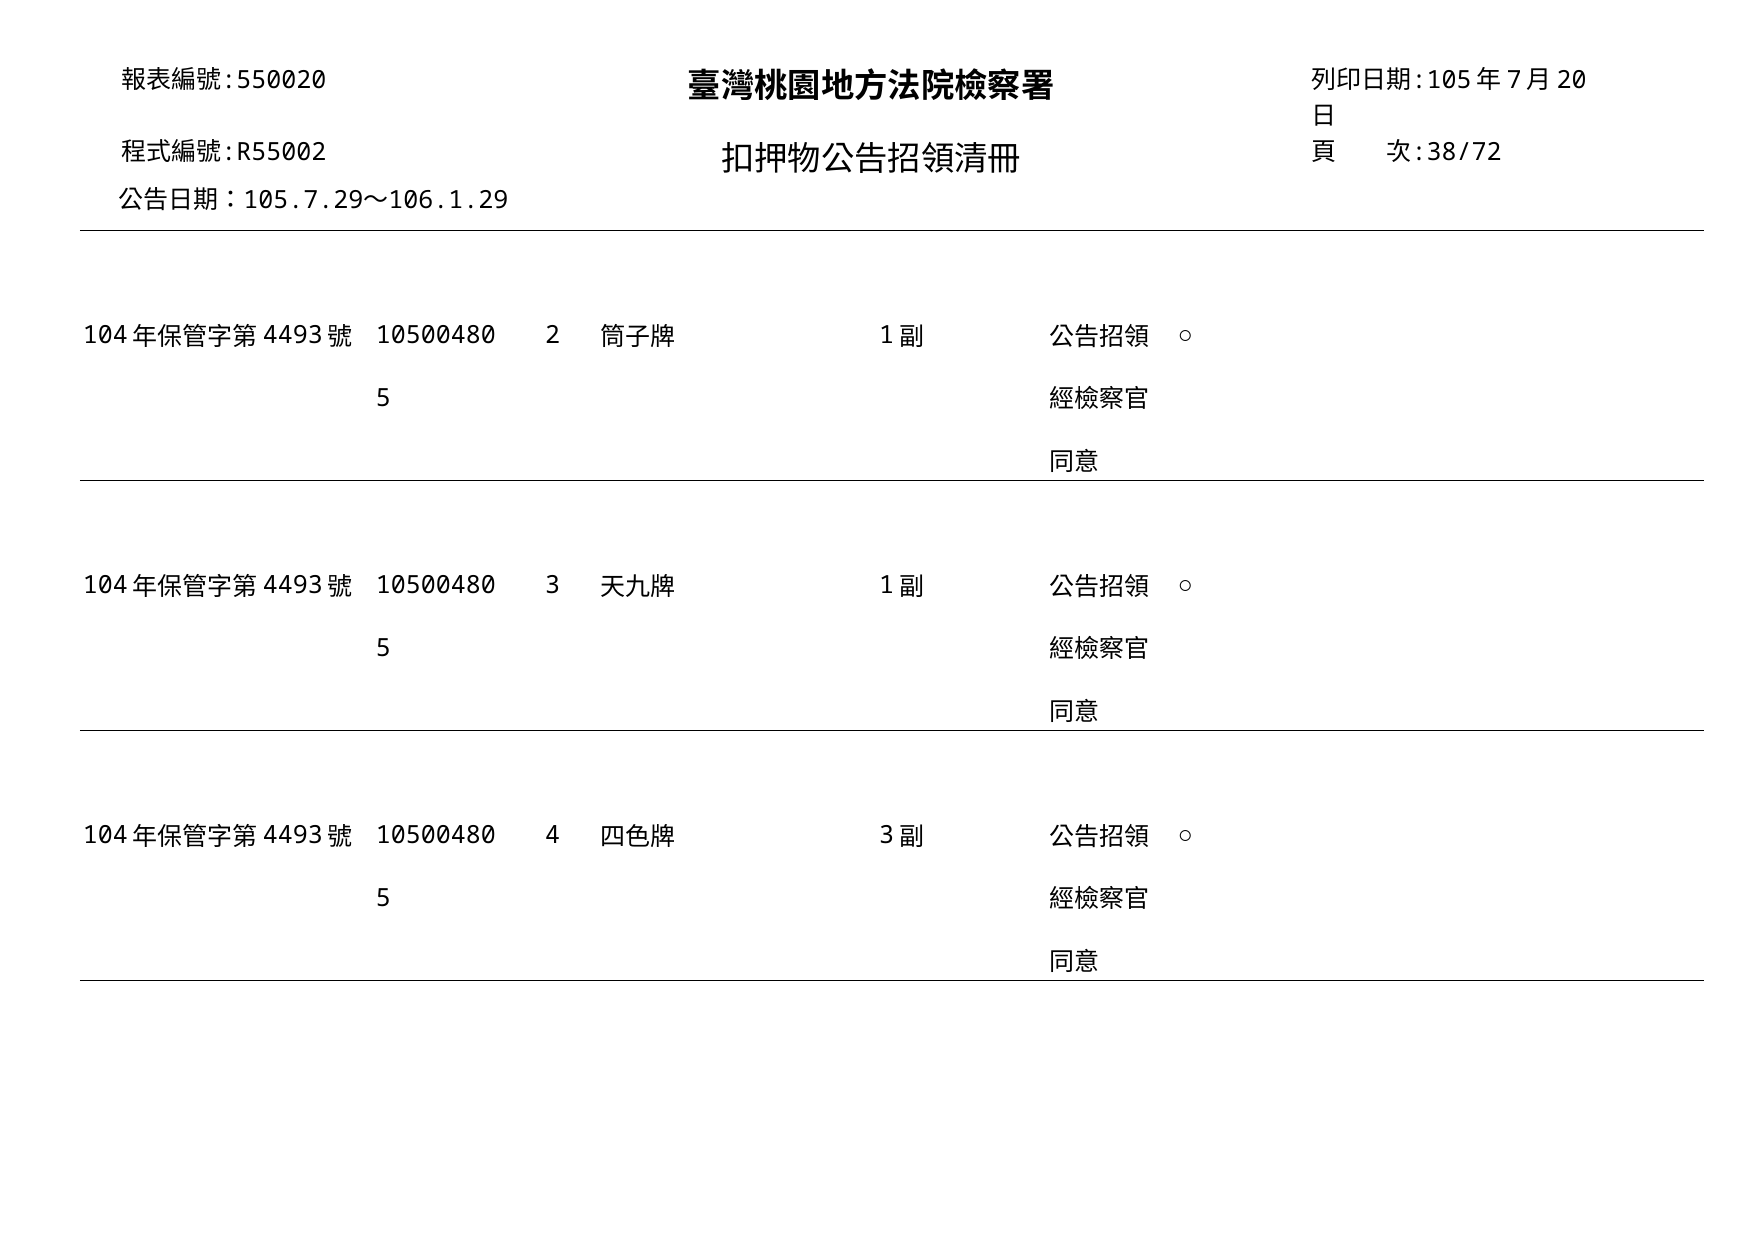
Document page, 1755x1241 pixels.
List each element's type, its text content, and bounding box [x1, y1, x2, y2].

table_cell [1575, 731, 1704, 980]
table_cell 公告招領經檢察官同意 [1046, 481, 1175, 730]
table_cell ○ [1175, 231, 1317, 480]
table_cell [1575, 231, 1704, 480]
table_cell 4 [507, 731, 597, 980]
table_cell ○ [1175, 481, 1317, 730]
table_cell [927, 731, 1046, 980]
table_cell 公告招領經檢察官同意 [1046, 231, 1175, 480]
table_cell 天九牌 [597, 481, 807, 730]
table_cell 105004805 [373, 231, 507, 480]
table_cell ○ [1175, 731, 1317, 980]
table_cell 3副 [808, 731, 927, 980]
table_cell 3 [507, 481, 597, 730]
table_cell 四色牌 [597, 731, 807, 980]
table_cell 2 [507, 231, 597, 480]
table_cell [927, 481, 1046, 730]
table_cell [1317, 731, 1575, 980]
table_cell 104年保管字第4493號 [80, 481, 373, 730]
table_cell [1317, 481, 1575, 730]
table_cell 104年保管字第4493號 [80, 731, 373, 980]
table_cell 公告招領經檢察官同意 [1046, 731, 1175, 980]
table_cell 1副 [808, 231, 927, 480]
table_cell 筒子牌 [597, 231, 807, 480]
table_cell [1575, 481, 1704, 730]
table_cell [1317, 231, 1575, 480]
table_cell 105004805 [373, 731, 507, 980]
table_cell [927, 231, 1046, 480]
table_cell 1副 [808, 481, 927, 730]
table_cell 105004805 [373, 481, 507, 730]
table_cell 104年保管字第4493號 [80, 231, 373, 480]
